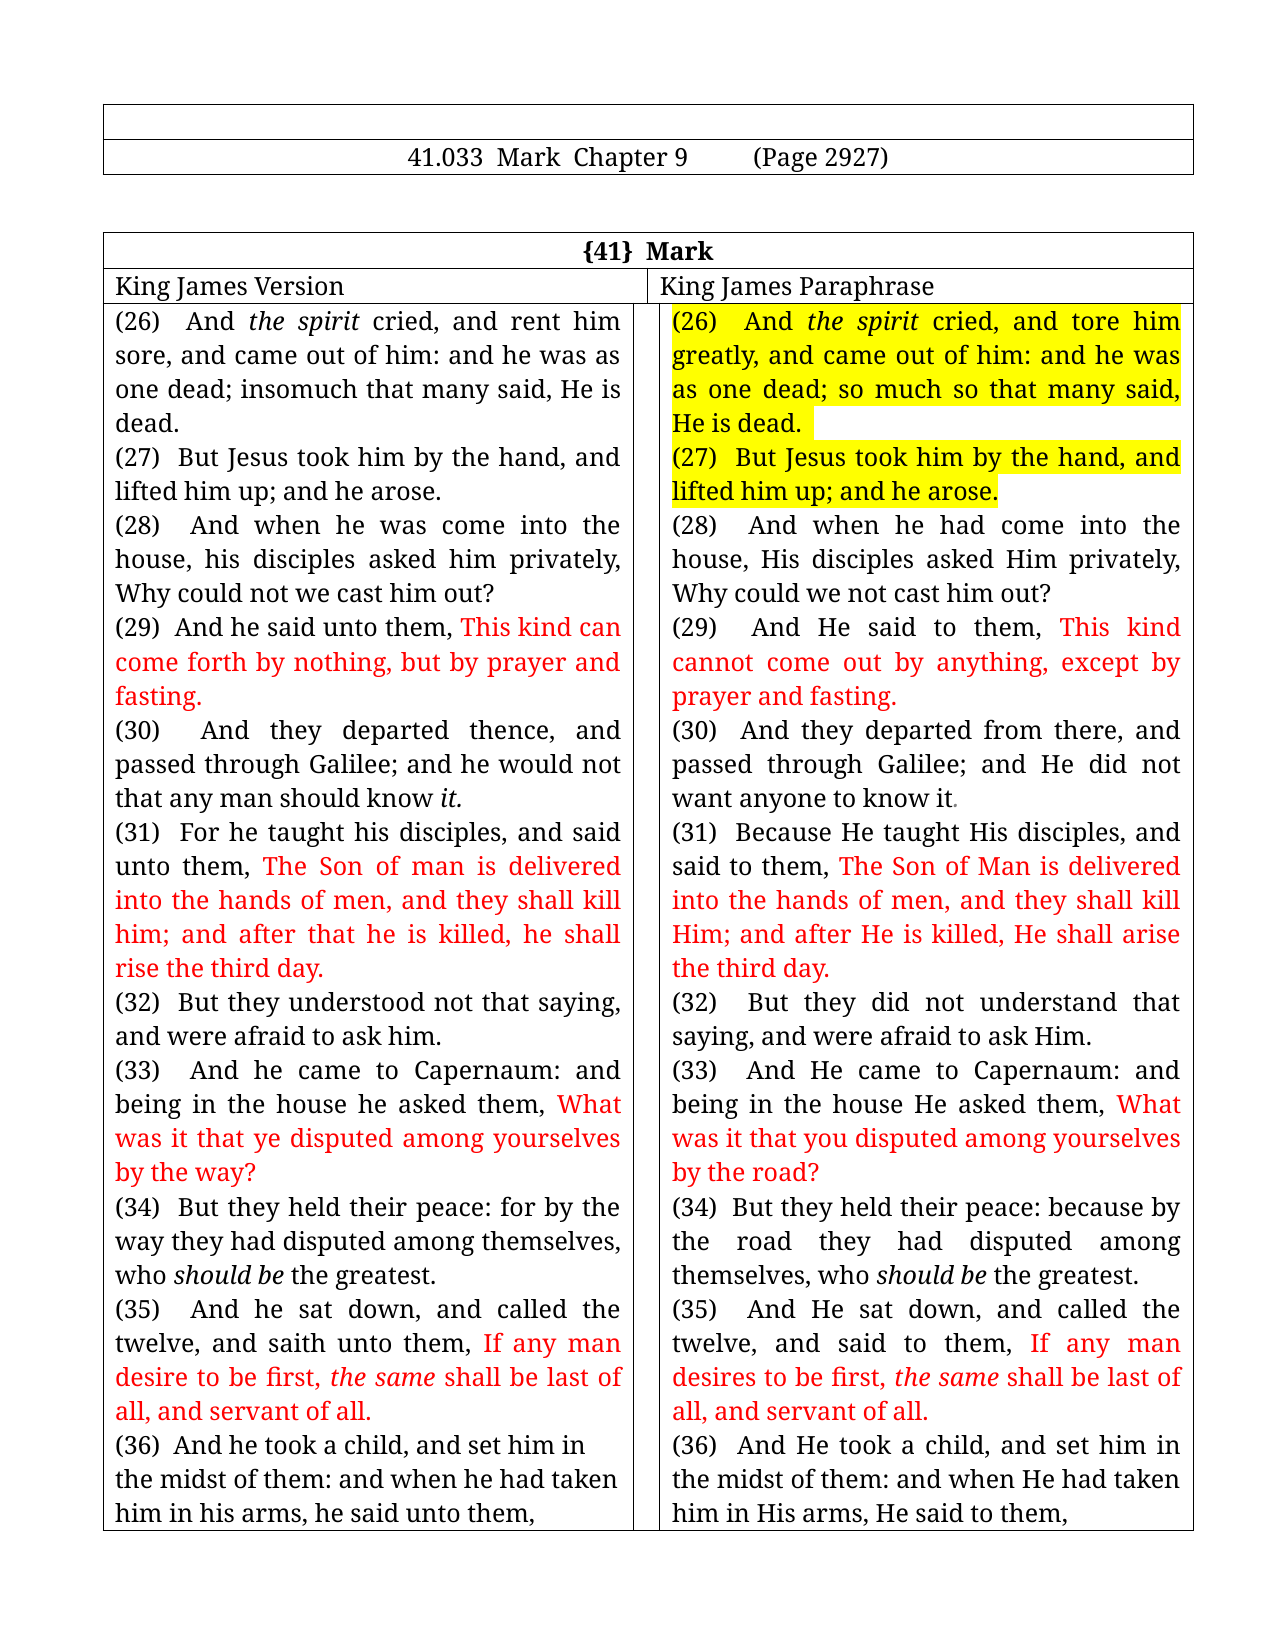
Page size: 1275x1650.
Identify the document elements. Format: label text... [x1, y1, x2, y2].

table_cell (26) And the spirit cried, and rent him sore, and came out of him: and he was as one dead; insomuch that many said, He is dead. (27) But Jesus took him by the hand, and lifted him up; and he arose. (28) And when he was come into the house, his disciples asked him privately, Why could not we cast him out? (29) And he said unto them, This kind can come forth by nothing, but by prayer and fasting. (30) And they departed thence, and passed through Galilee; and he would not that any man should know it. (31) For he taught his disciples, and said unto them, The Son of man is delivered into the hands of men, and they shall kill him; and after that he is killed, he shall rise the third day. (32) But they understood not that saying, and were afraid to ask him. (33) And he came to Capernaum: and being in the house he asked them, What was it that ye disputed among yourselves by the way? (34) But they held their peace: for by the way they had disputed among themselves, who should be the greatest. (35) And he sat down, and called the twelve, and saith unto them, If any man desire to be first, the same shall be last of all, and servant of all. (36) And he took a child, and set him in the midst of them: and when he had taken him in his arms, he said unto them, [104, 304, 633, 1530]
table_cell (26) And the spirit cried, and tore him greatly, and came out of him: and he was as one dead; so much so that many said, He is dead. (27) But Jesus took him by the hand, and lifted him up; and he arose. (28) And when he had come into the house, His disciples asked Him privately, Why could we not cast him out? (29) And He said to them, This kind cannot come out by anything, except by prayer and fasting. (30) And they departed from there, and passed through Galilee; and He did not want anyone to know it. (31) Because He taught His disciples, and said to them, The Son of Man is delivered into the hands of men, and they shall kill Him; and after He is killed, He shall arise the third day. (32) But they did not understand that saying, and were afraid to ask Him. (33) And He came to Capernaum: and being in the house He asked them, What was it that you disputed among yourselves by the road? (34) But they held their peace: because by the road they had disputed among themselves, who should be the greatest. (35) And He sat down, and called the twelve, and said to them, If any man desires to be first, the same shall be last of all, and servant of all. (36) And He took a child, and set him in the midst of them: and when He had taken him in His arms, He said to them, [660, 304, 1193, 1530]
table_cell 41.033 Mark Chapter 9 (Page 2927) [104, 140, 1193, 174]
table_cell King James Paraphrase [648, 269, 1193, 302]
table_cell [634, 304, 659, 1530]
table_cell [104, 105, 1193, 139]
table_header {41} Mark [104, 233, 1193, 267]
table_cell King James Version [104, 269, 647, 302]
